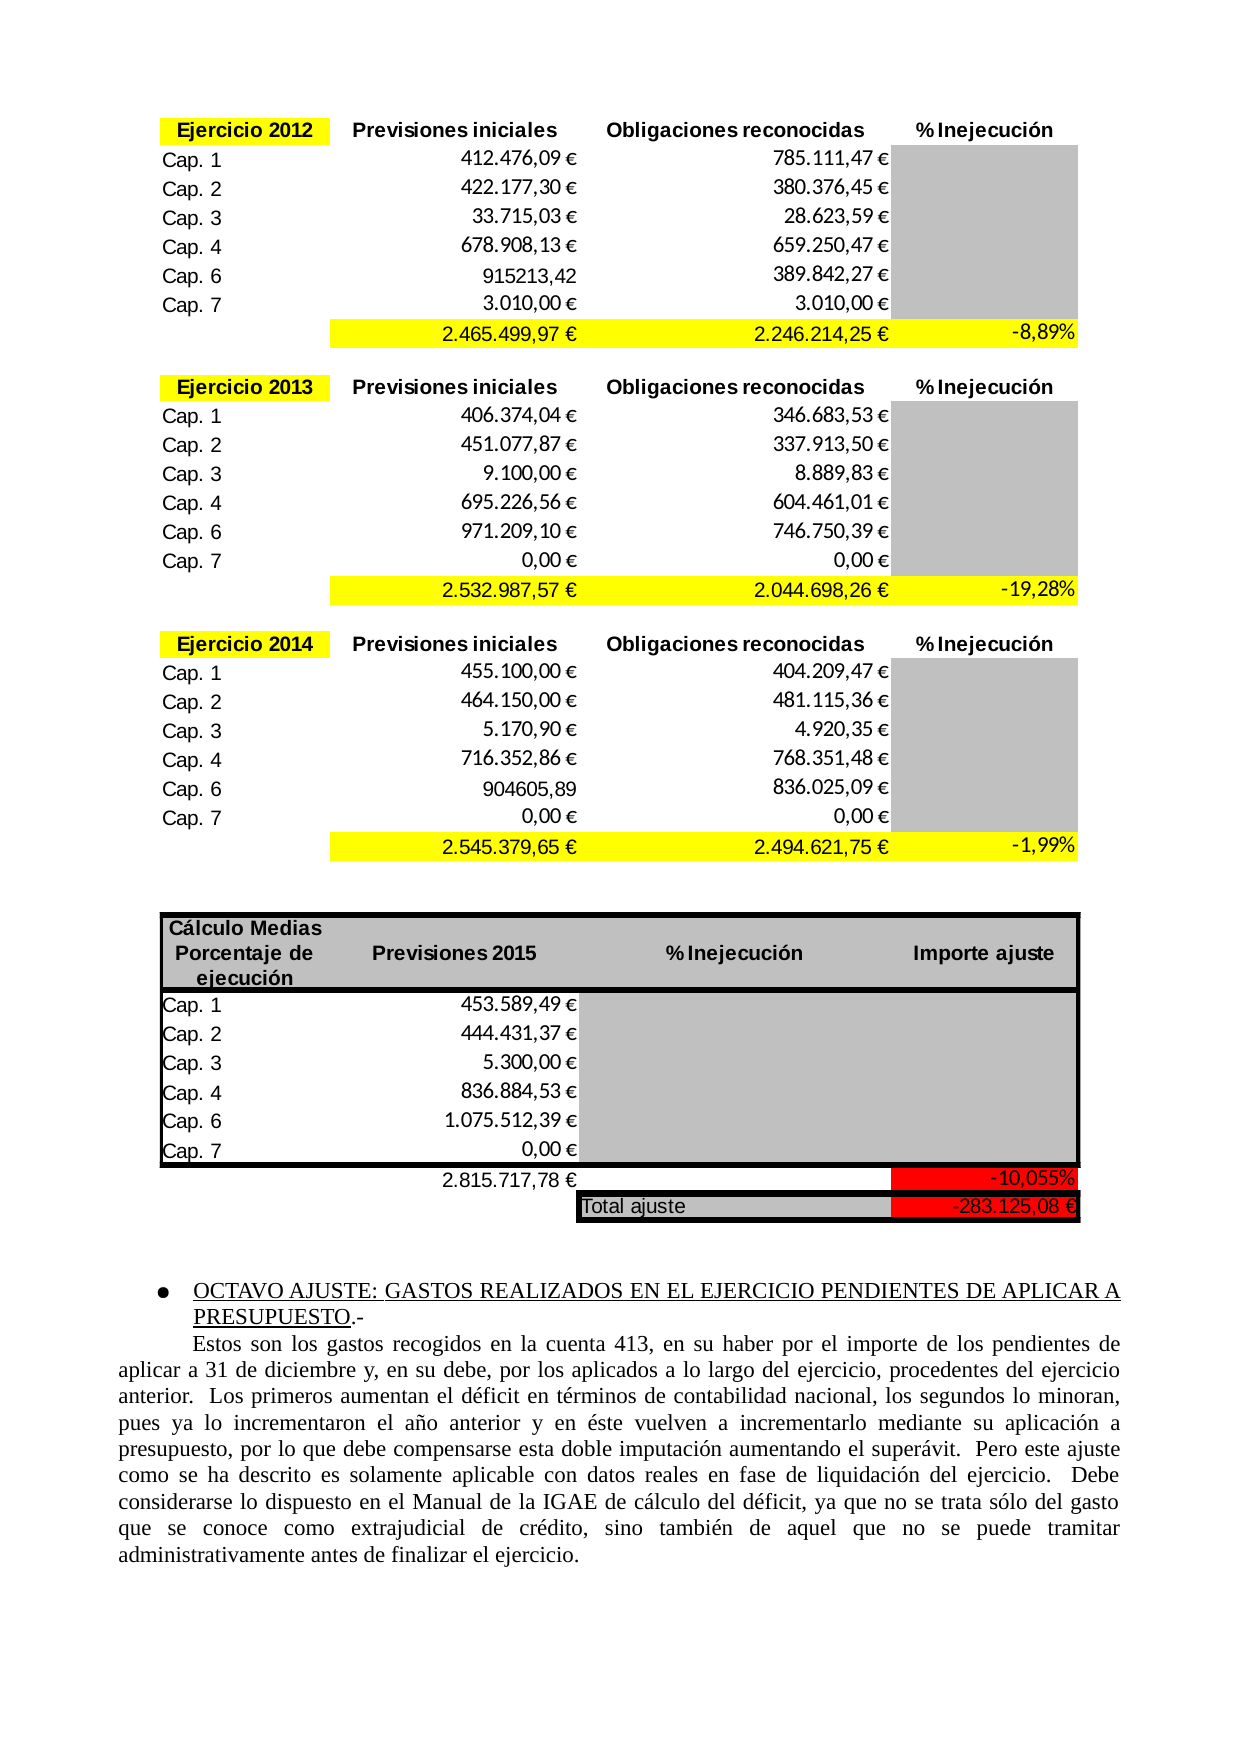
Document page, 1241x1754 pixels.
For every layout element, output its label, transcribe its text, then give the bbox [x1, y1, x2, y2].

text Estos son los gastos recogidos en la cuenta 413, en su haber por el importe de los pendientes de aplicar a 31 de diciembre y, en su debe, por los aplicados a lo largo del ejercicio, procedentes del ejercicio anterior. Los primeros aumentan el déficit en términos de contabilidad nacional, los segundos lo minoran, pues ya lo incrementaron el año anterior y en éste vuelven a incrementarlo mediante su aplicación a presupuesto, por lo que debe compensarse esta doble imputación aumentando el superávit. Pero este ajuste como se ha descrito es solamente aplicable con datos reales en fase de liquidación del ejercicio. Debe considerarse lo dispuesto en el Manual de la IGAE de cálculo del déficit, ya que no se trata sólo del gasto que se conoce como extrajudicial de crédito, sino también de aquel que no se puede tramitar administrativamente antes de finalizar el ejercicio. [118, 1330, 1122, 1567]
list OCTAVO AJUSTE: GASTOS REALIZADOS EN EL EJERCICIO PENDIENTES DE APLICAR A PRESUPUESTO.- [156, 1277, 1122, 1330]
